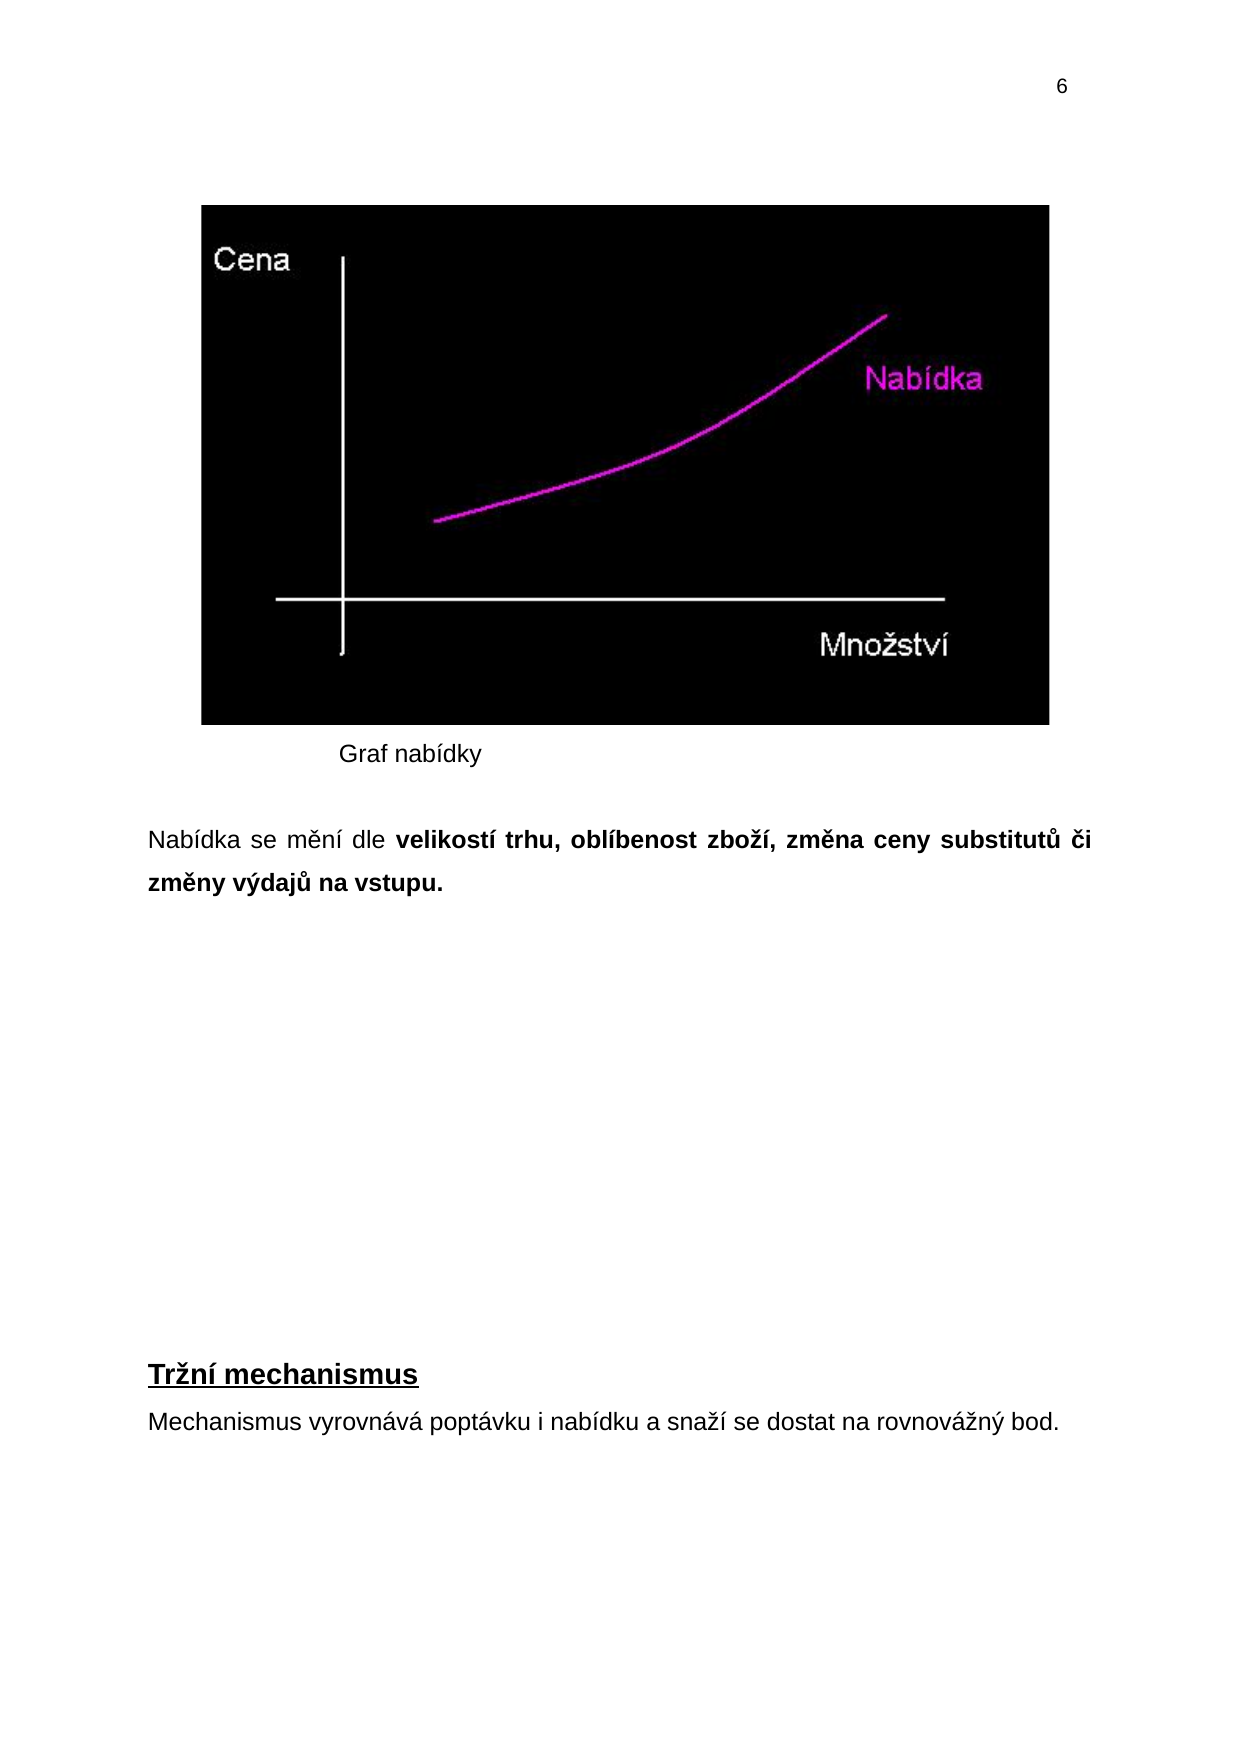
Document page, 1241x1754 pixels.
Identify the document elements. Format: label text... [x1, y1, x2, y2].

text Graf nabídky [148, 191, 1093, 767]
text Tržní mechanismus [148, 1357, 1093, 1390]
text Mechanismus vyrovnává poptávku i nabídku a snaží se dostat na rovnovážný bod. [148, 1407, 1093, 1436]
picture [201, 205, 1050, 725]
text Nabídka se mění dle velikostí trhu, oblíbenost zboží, změna ceny substitutů či změny výdajů na vstupu. [148, 825, 1093, 897]
